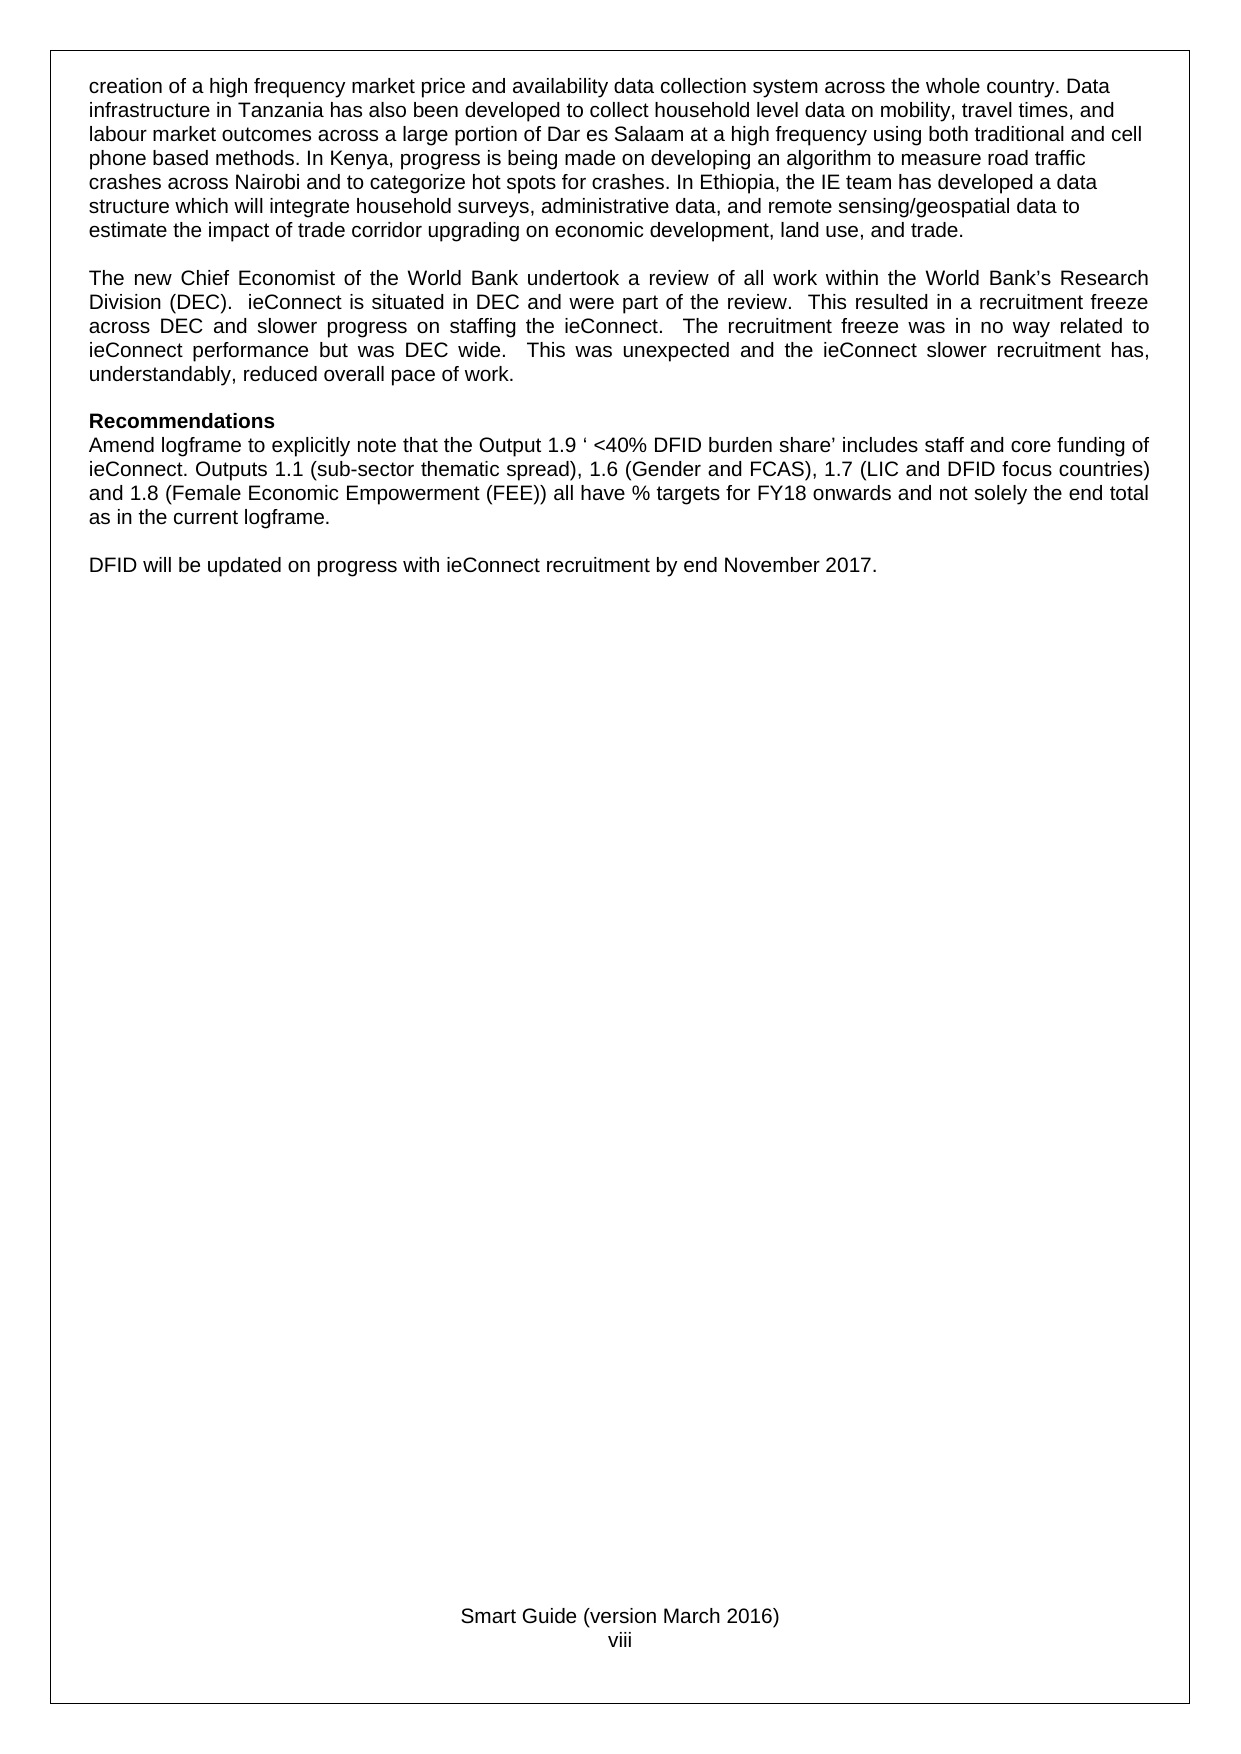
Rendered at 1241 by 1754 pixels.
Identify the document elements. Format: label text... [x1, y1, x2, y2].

text creation of a high frequency market price and availability data collection system across the whole country. Data infrastructure in Tanzania has also been developed to collect household level data on mobility, travel times, and labour market outcomes across a large portion of Dar es Salaam at a high frequency using both traditional and cell phone based methods. In Kenya, progress is being made on developing an algorithm to measure road traffic crashes across Nairobi and to categorize hot spots for crashes. In Ethiopia, the IE team has developed a data structure which will integrate household surveys, administrative data, and remote sensing/geospatial data to estimate the impact of trade corridor upgrading on economic development, land use, and trade. [89, 74, 1152, 242]
text Recommendations [89, 409, 1152, 433]
text The new Chief Economist of the World Bank undertook a review of all work within the World Bank’s Research Division (DEC). ieConnect is situated in DEC and were part of the review. This resulted in a recruitment freeze across DEC and slower progress on staffing the ieConnect. The recruitment freeze was in no way related to ieConnect performance but was DEC wide. This was unexpected and the ieConnect slower recruitment has, understandably, reduced overall pace of work. [89, 266, 1152, 385]
text Amend logframe to explicitly note that the Output 1.9 ‘ <40% DFID burden share’ includes staff and core funding of ieConnect. Outputs 1.1 (sub-sector thematic spread), 1.6 (Gender and FCAS), 1.7 (LIC and DFID focus countries) and 1.8 (Female Economic Empowerment (FEE)) all have % targets for FY18 onwards and not solely the end total as in the current logframe. [89, 433, 1152, 529]
text DFID will be updated on progress with ieConnect recruitment by end November 2017. [89, 553, 1152, 577]
